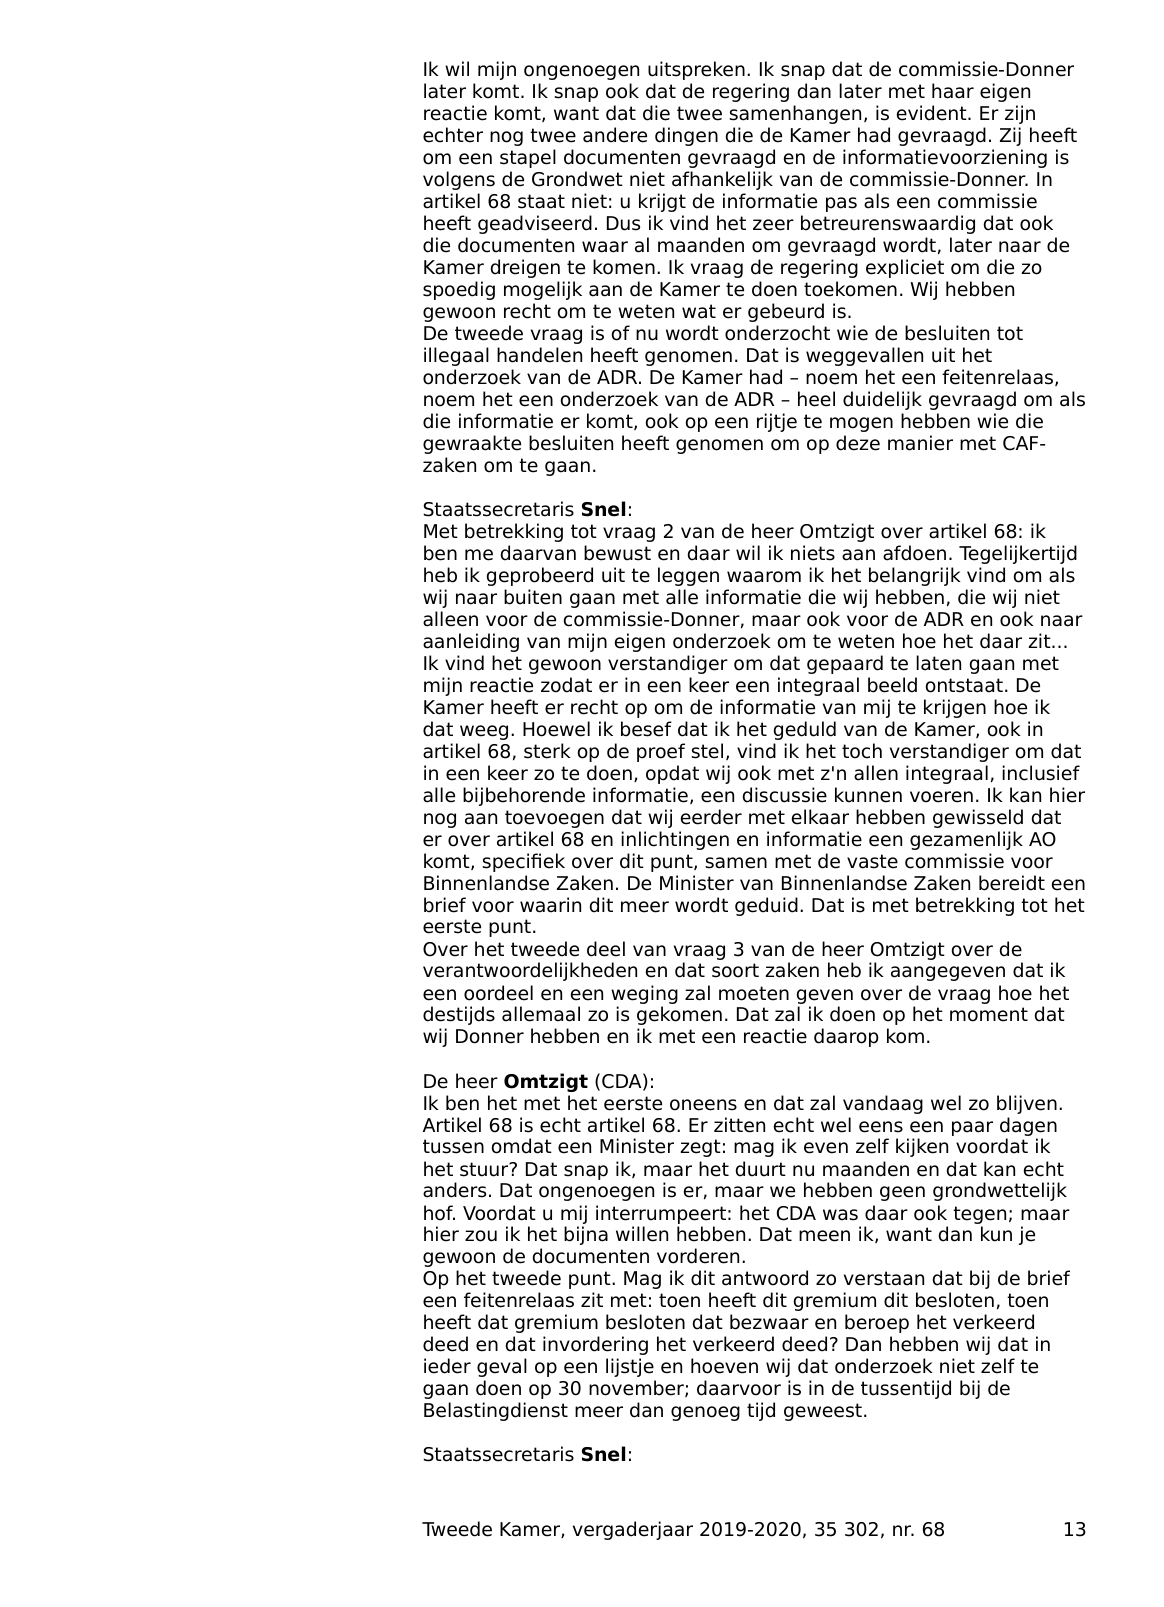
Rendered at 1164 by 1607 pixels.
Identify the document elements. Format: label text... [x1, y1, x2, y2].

text Ik ben het met het eerste oneens en dat zal vandaag wel zo blijven. Artikel 68 is echt artikel 68. Er zitten echt wel eens een paar dagen tussen omdat een Minister zegt: mag ik even zelf kijken voordat ik het stuur? Dat snap ik, maar het duurt nu maanden en dat kan echt anders. Dat ongenoegen is er, maar we hebben geen grondwettelijk hof. Voordat u mij interrumpeert: het CDA was daar ook tegen; maar hier zou ik het bijna willen hebben. Dat meen ik, want dan kun je gewoon de documenten vorderen. [422, 1092, 1087, 1268]
text Op het tweede punt. Mag ik dit antwoord zo verstaan dat bij de brief een feitenrelaas zit met: toen heeft dit gremium dit besloten, toen heeft dat gremium besloten dat bezwaar en beroep het verkeerd deed en dat invordering het verkeerd deed? Dan hebben wij dat in ieder geval op een lijstje en hoeven wij dat onderzoek niet zelf te gaan doen op 30 november; daarvoor is in de tussentijd bij de Belastingdienst meer dan genoeg tijd geweest. [422, 1268, 1087, 1422]
text Met betrekking tot vraag 2 van de heer Omtzigt over artikel 68: ik ben me daarvan bewust en daar wil ik niets aan afdoen. Tegelijkertijd heb ik geprobeerd uit te leggen waarom ik het belangrijk vind om als wij naar buiten gaan met alle informatie die wij hebben, die wij niet alleen voor de commissie-Donner, maar ook voor de ADR en ook naar aanleiding van mijn eigen onderzoek om te weten hoe het daar zit... Ik vind het gewoon verstandiger om dat gepaard te laten gaan met mijn reactie zodat er in een keer een integraal beeld ontstaat. De Kamer heeft er recht op om de informatie van mij te krijgen hoe ik dat weeg. Hoewel ik besef dat ik het geduld van de Kamer, ook in artikel 68, sterk op de proef stel, vind ik het toch verstandiger om dat in een keer zo te doen, opdat wij ook met z'n allen integraal, inclusief alle bijbehorende informatie, een discussie kunnen voeren. Ik kan hier nog aan toevoegen dat wij eerder met elkaar hebben gewisseld dat er over artikel 68 en inlichtingen en informatie een gezamenlijk AO komt, specifiek over dit punt, samen met de vaste commissie voor Binnenlandse Zaken. De Minister van Binnenlandse Zaken bereidt een brief voor waarin dit meer wordt geduid. Dat is met betrekking tot het eerste punt. [422, 521, 1087, 938]
text Ik wil mijn ongenoegen uitspreken. Ik snap dat de commissie-Donner later komt. Ik snap ook dat de regering dan later met haar eigen reactie komt, want dat die twee samenhangen, is evident. Er zijn echter nog twee andere dingen die de Kamer had gevraagd. Zij heeft om een stapel documenten gevraagd en de informatievoorziening is volgens de Grondwet niet afhankelijk van de commissie-Donner. In artikel 68 staat niet: u krijgt de informatie pas als een commissie heeft geadviseerd. Dus ik vind het zeer betreurenswaardig dat ook die documenten waar al maanden om gevraagd wordt, later naar de Kamer dreigen te komen. Ik vraag de regering expliciet om die zo spoedig mogelijk aan de Kamer te doen toekomen. Wij hebben gewoon recht om te weten wat er gebeurd is. [422, 59, 1087, 323]
text Over het tweede deel van vraag 3 van de heer Omtzigt over de verantwoordelijkheden en dat soort zaken heb ik aangegeven dat ik een oordeel en een weging zal moeten geven over de vraag hoe het destijds allemaal zo is gekomen. Dat zal ik doen op het moment dat wij Donner hebben en ik met een reactie daarop kom. [422, 938, 1087, 1048]
text De tweede vraag is of nu wordt onderzocht wie de besluiten tot illegaal handelen heeft genomen. Dat is weggevallen uit het onderzoek van de ADR. De Kamer had – noem het een feitenrelaas, noem het een onderzoek van de ADR – heel duidelijk gevraagd om als die informatie er komt, ook op een rijtje te mogen hebben wie die gewraakte besluiten heeft genomen om op deze manier met CAF-zaken om te gaan. [422, 323, 1087, 477]
text Staatssecretaris Snel: [422, 1444, 1087, 1466]
text Staatssecretaris Snel: [422, 499, 1087, 521]
text De heer Omtzigt (CDA): [422, 1071, 1087, 1092]
